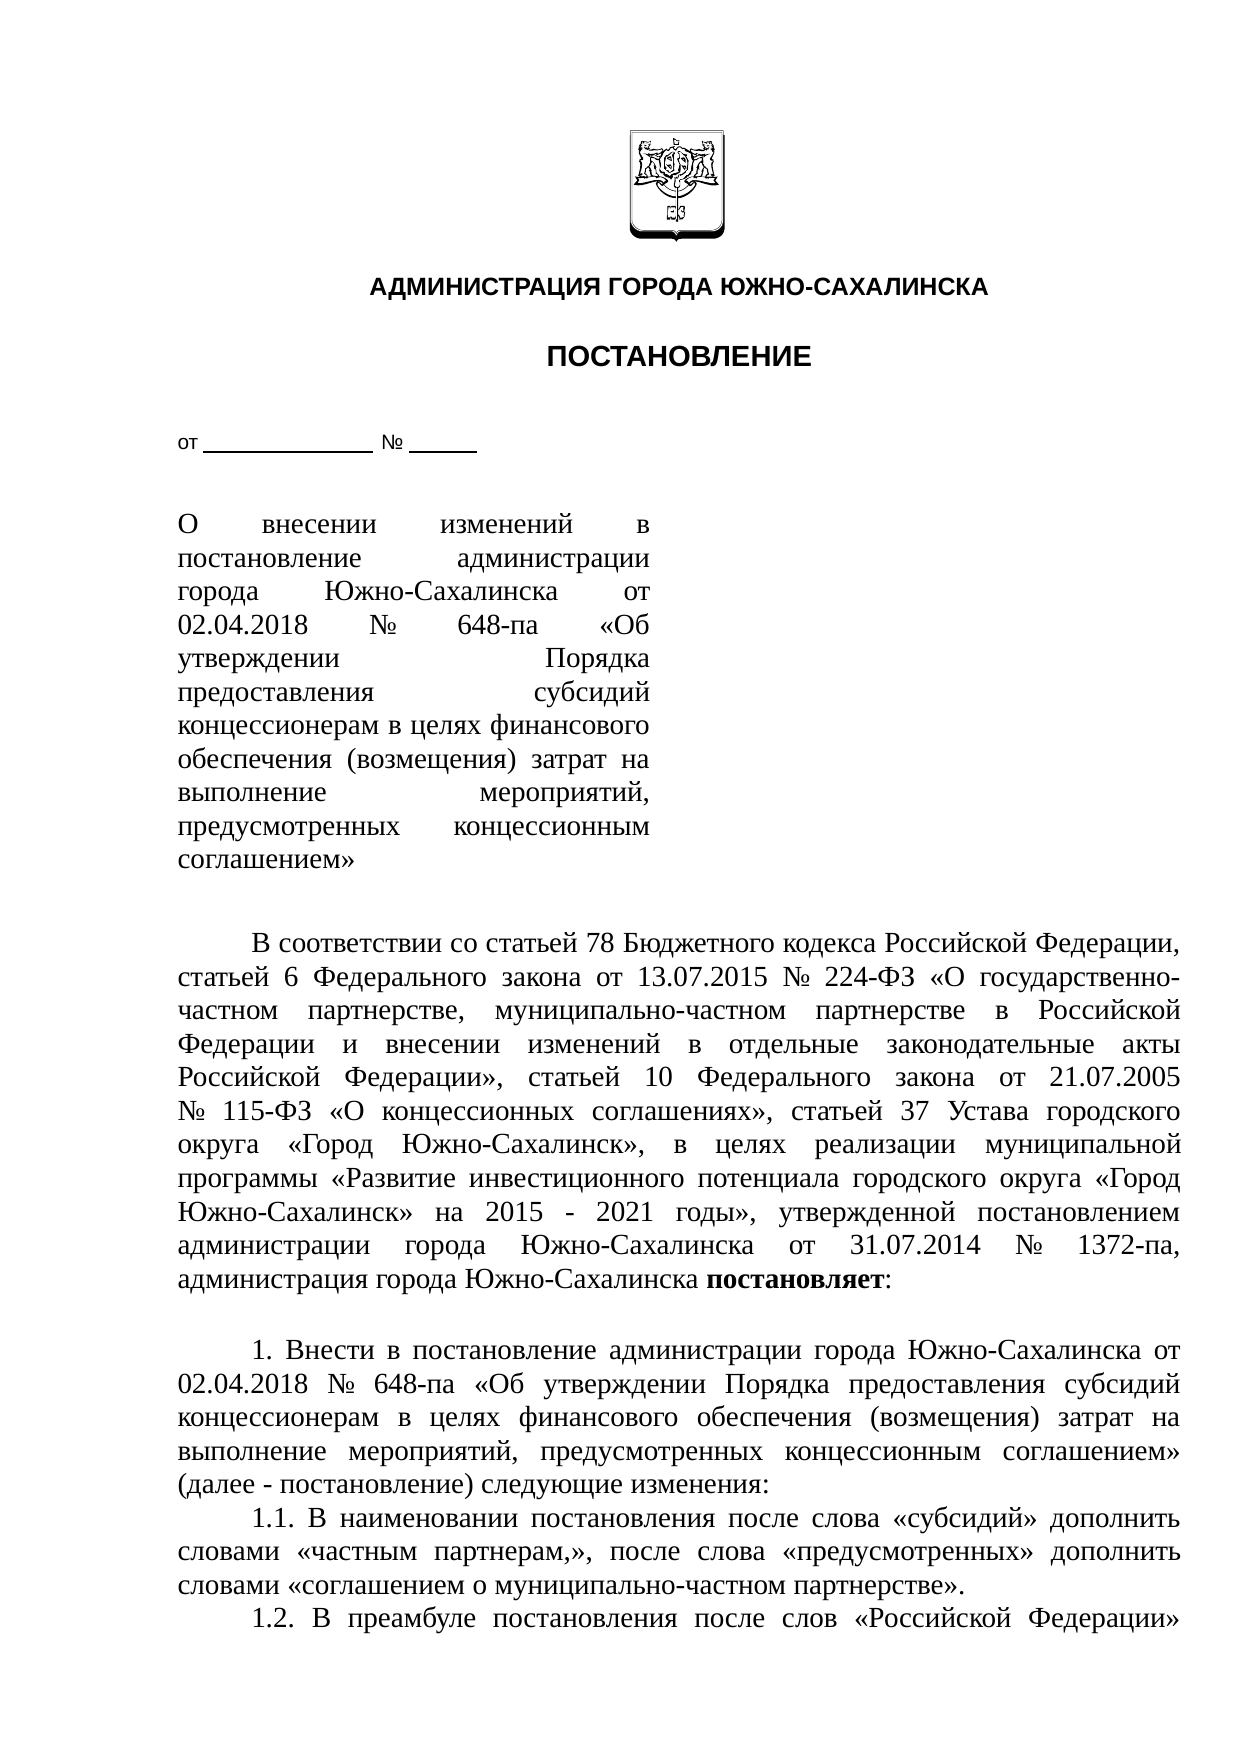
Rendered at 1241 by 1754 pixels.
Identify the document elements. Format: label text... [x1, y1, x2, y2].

text 1.1. В наименовании постановления после слова «субсидий» дополнить словами «частным партнерам,», после слова «предусмотренных» дополнить словами «соглашением о муниципально-частном партнерстве». [177, 1500, 1181, 1601]
text от № [177, 423, 1181, 456]
text В соответствии со статьей 78 Бюджетного кодекса Российской Федерации, статьей 6 Федерального закона от 13.07.2015 № 224-ФЗ «О государственно-частном партнерстве, муниципально-частном партнерстве в Российской Федерации и внесении изменений в отдельные законодательные акты Российской Федерации», статьей 10 Федерального закона от 21.07.2005 № 115-ФЗ «О концессионных соглашениях», статьей 37 Устава городского округа «Город Южно-Сахалинск», в целях реализации муниципальной программы «Развитие инвестиционного потенциала городского округа «Город Южно-Сахалинск» на 2015 - 2021 годы», утвержденной постановлением администрации города Южно-Сахалинска от 31.07.2014 № 1372-па, администрация города Южно-Сахалинска постановляет: [177, 926, 1181, 1294]
text 1.2. В преамбуле постановления после слов «Российской Федерации» [177, 1601, 1181, 1634]
text АДМИНИСТРАЦИЯ ГОРОДА ЮЖНО-САХАЛИНСКА [177, 272, 1181, 301]
text О внесении изменений в постановление администрации города Южно-Сахалинска от 02.04.2018 № 648-па «Об утверждении Порядка предоставления субсидий концессионерам в целях финансового обеспечения (возмещения) затрат на выполнение мероприятий, предусмотренных концессионным соглашением» [177, 506, 650, 875]
text ПОСТАНОВЛЕНИЕ [177, 339, 1181, 372]
text 1. Внести в постановление администрации города Южно-Сахалинска от 02.04.2018 № 648-па «Об утверждении Порядка предоставления субсидий концессионерам в целях финансового обеспечения (возмещения) затрат на выполнение мероприятий, предусмотренных концессионным соглашением» (далее - постановление) следующие изменения: [177, 1332, 1181, 1500]
